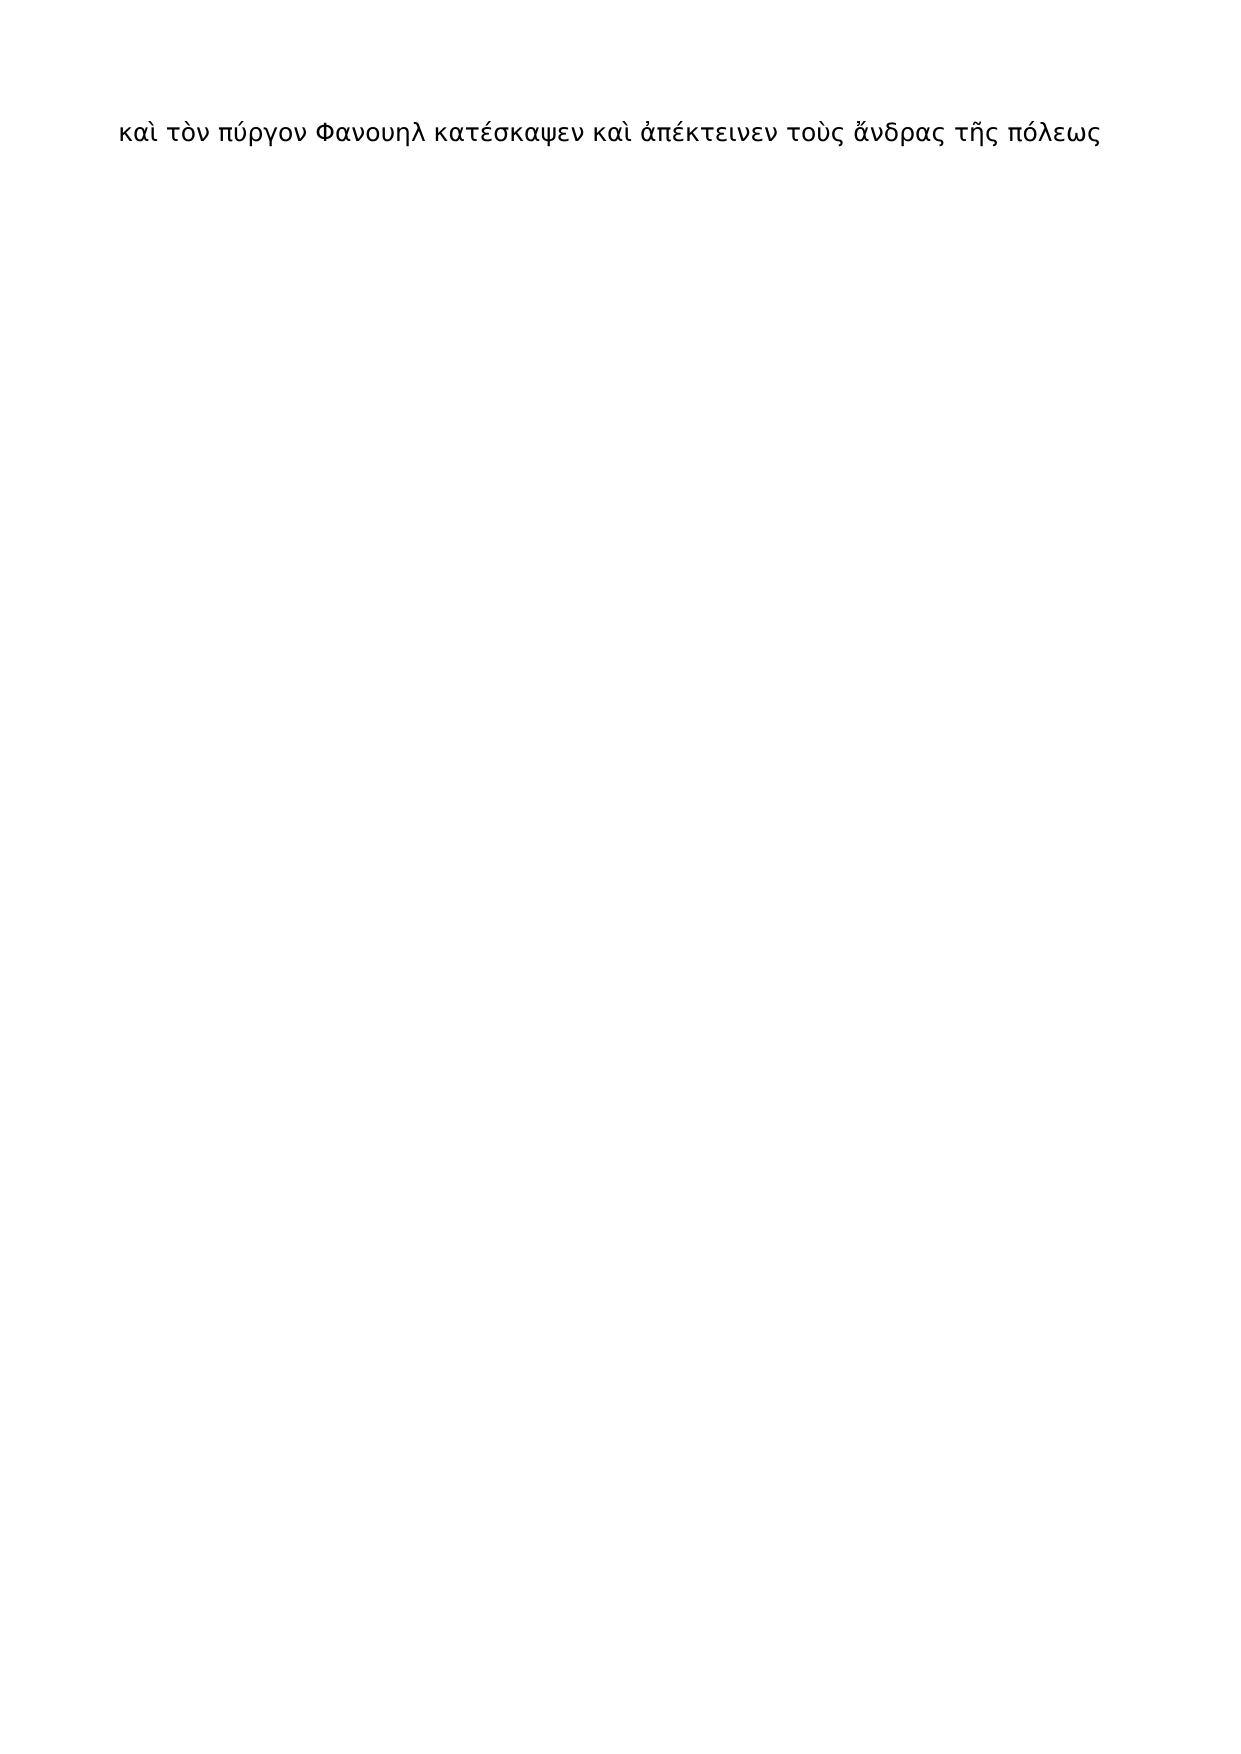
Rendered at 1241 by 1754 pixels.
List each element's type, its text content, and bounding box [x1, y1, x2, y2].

text καὶ τὸν πύργον Φανουηλ κατέσκαψεν καὶ ἀπέκτεινεν τοὺς ἄνδρας τῆς πόλεως [118, 118, 1122, 147]
